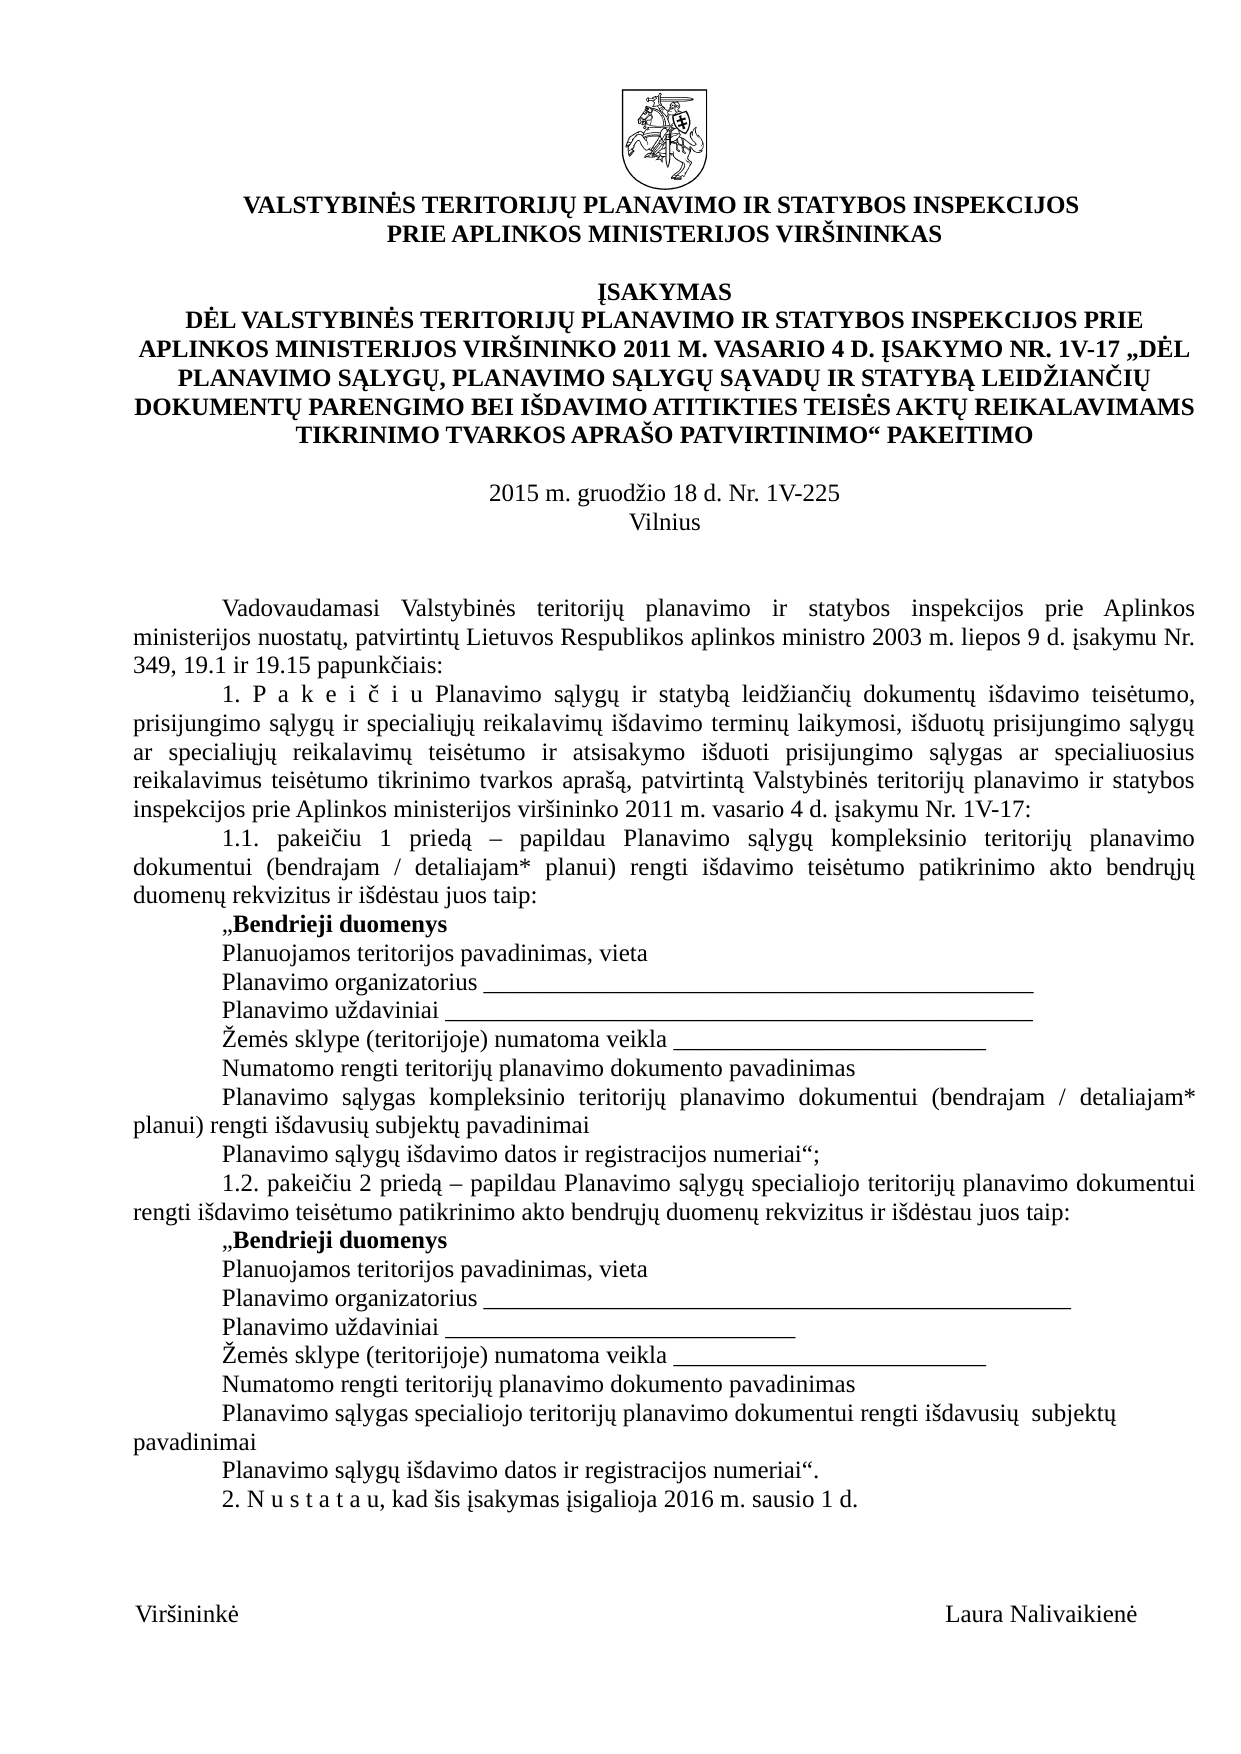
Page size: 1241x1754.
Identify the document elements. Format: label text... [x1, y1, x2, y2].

text Planavimo sąlygas kompleksinio teritorijų planavimo dokumentui (bendrajam / detaliajam* planui) rengti išdavusių subjektų pavadinimai [133, 1082, 1196, 1139]
text Planavimo organizatorius _______________________________________________ [133, 1283, 1196, 1312]
text Planavimo sąlygų išdavimo datos ir registracijos numeriai“. [133, 1456, 1196, 1484]
text 1. P a k e i č i u Planavimo sąlygų ir statybą leidžiančių dokumentų išdavimo teisėtumo, prisijungimo sąlygų ir specialiųjų reikalavimų išdavimo terminų laikymosi, išduotų prisijungimo sąlygų ar specialiųjų reikalavimų teisėtumo ir atsisakymo išduoti prisijungimo sąlygas ar specialiuosius reikalavimus teisėtumo tikrinimo tvarkos aprašą, patvirtintą Valstybinės teritorijų planavimo ir statybos inspekcijos prie Aplinkos ministerijos viršininko 2011 m. vasario 4 d. įsakymu Nr. 1V-17: [133, 679, 1196, 823]
text VALSTYBINĖS TERITORIJŲ PLANAVIMO IR STATYBOS INSPEKCIJOS [133, 191, 1196, 219]
text Planuojamos teritorijos pavadinimas, vieta [133, 1254, 1196, 1283]
text 1.1. pakeičiu 1 priedą – papildau Planavimo sąlygų kompleksinio teritorijų planavimo dokumentui (bendrajam / detaliajam* planui) rengti išdavimo teisėtumo patikrinimo akto bendrųjų duomenų rekvizitus ir išdėstau juos taip: [133, 823, 1196, 909]
text DĖL VALSTYBINĖS TERITORIJŲ PLANAVIMO IR STATYBOS INSPEKCIJOS PRIE APLINKOS MINISTERIJOS VIRŠININKO 2011 M. VASARIO 4 D. ĮSAKYMO NR. 1V-17 „DĖL PLANAVIMO SĄLYGŲ, PLANAVIMO SĄLYGŲ SĄVADŲ IR STATYBĄ LEIDŽIANČIŲ DOKUMENTŲ PARENGIMO BEI IŠDAVIMO ATITIKTIES TEISĖS AKTŲ REIKALAVIMAMS TIKRINIMO TVARKOS APRAŠO PATVIRTINIMO“ PAKEITIMO [133, 306, 1196, 449]
text ĮSAKYMAS [133, 277, 1196, 306]
text „Bendrieji duomenys [133, 1226, 1196, 1254]
text Žemės sklype (teritorijoje) numatoma veikla _________________________ [133, 1341, 1196, 1369]
text Planavimo organizatorius ____________________________________________ [133, 967, 1196, 996]
text Planavimo uždaviniai _______________________________________________ [133, 996, 1196, 1024]
text 2. N u s t a t a u, kad šis įsakymas įsigalioja 2016 m. sausio 1 d. [133, 1484, 1196, 1513]
text Planavimo sąlygas specialiojo teritorijų planavimo dokumentui rengti išdavusių subjektų pavadinimai [133, 1398, 1196, 1456]
text Numatomo rengti teritorijų planavimo dokumento pavadinimas [133, 1053, 1196, 1082]
text Vilnius [133, 507, 1196, 536]
text Žemės sklype (teritorijoje) numatoma veikla _________________________ [133, 1024, 1196, 1053]
text 2015 m. gruodžio 18 d. Nr. 1V-225 [133, 478, 1196, 507]
text Planavimo uždaviniai ____________________________ [133, 1312, 1196, 1341]
text Planuojamos teritorijos pavadinimas, vieta [133, 938, 1196, 967]
text PRIE APLINKOS MINISTERIJOS VIRŠININKAs [133, 219, 1196, 248]
text Numatomo rengti teritorijų planavimo dokumento pavadinimas [133, 1369, 1196, 1398]
text Planavimo sąlygų išdavimo datos ir registracijos numeriai“; [133, 1139, 1196, 1168]
text 1.2. pakeičiu 2 priedą – papildau Planavimo sąlygų specialiojo teritorijų planavimo dokumentui rengti išdavimo teisėtumo patikrinimo akto bendrųjų duomenų rekvizitus ir išdėstau juos taip: [133, 1168, 1196, 1226]
text Vadovaudamasi Valstybinės teritorijų planavimo ir statybos inspekcijos prie Aplinkos ministerijos nuostatų, patvirtintų Lietuvos Respublikos aplinkos ministro 2003 m. liepos 9 d. įsakymu Nr. 349, 19.1 ir 19.15 papunkčiais: [133, 593, 1196, 679]
text „Bendrieji duomenys [133, 909, 1196, 938]
text Viršininkė Laura Nalivaikienė [133, 1599, 1196, 1628]
